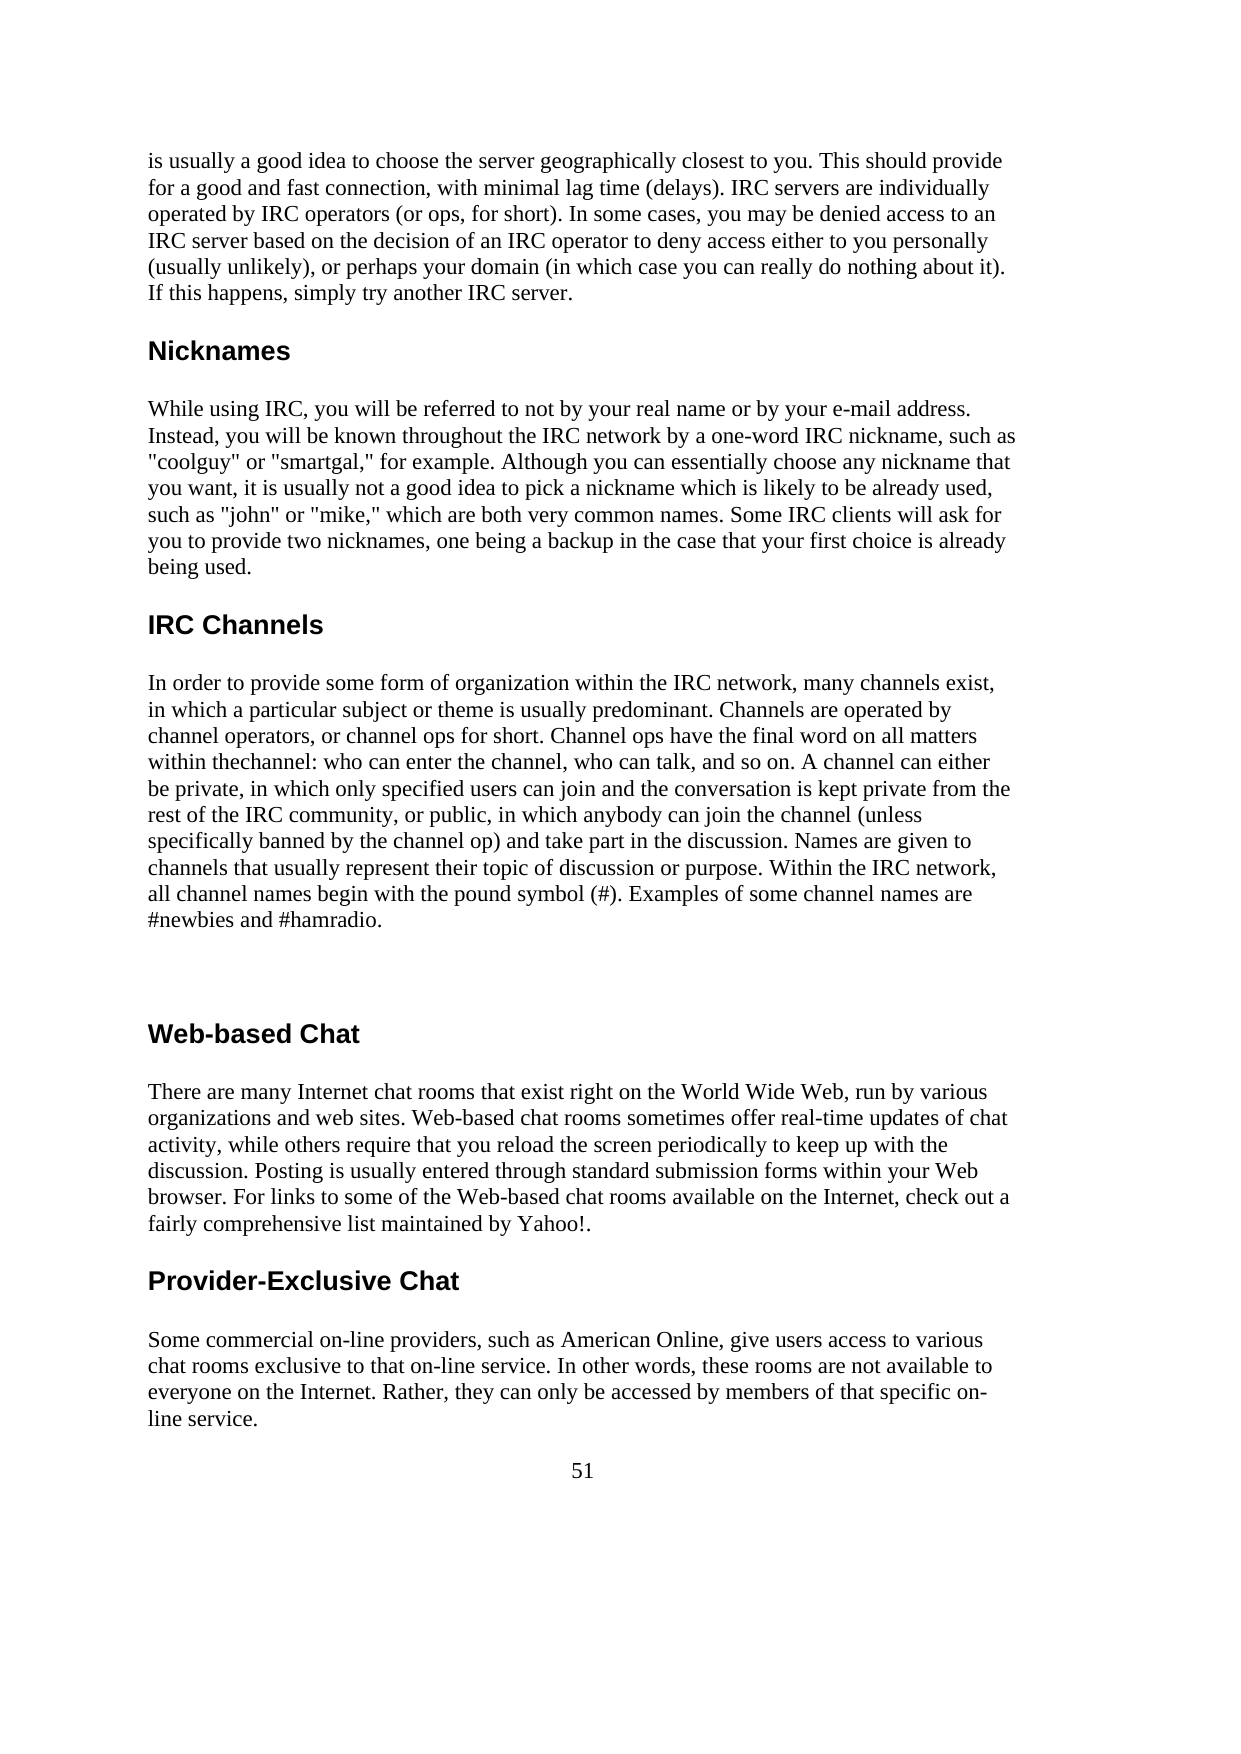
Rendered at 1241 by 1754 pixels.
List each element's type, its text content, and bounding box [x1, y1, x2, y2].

subtitle Provider-Exclusive Chat [148, 1265, 1093, 1297]
text is usually a good idea to choose the server geographically closest to you. This should provide for a good and fast connection, with minimal lag time (delays). IRC servers are individually operated by IRC operators (or ops, for short). In some cases, you may be denied access to an IRC server based on the decision of an IRC operator to deny access either to you personally (usually unlikely), or perhaps your domain (in which case you can really do nothing about it). If this happens, simply try another IRC server. [148, 148, 1018, 306]
text While using IRC, you will be referred to not by your real name or by your e-mail address. Instead, you will be known throughout the IRC network by a one-word IRC nickname, such as "coolguy" or "smartgal," for example. Although you can essentially choose any nickname that you want, it is usually not a good idea to pick a nickname which is likely to be already used, such as "john" or "mike," which are both very common names. Some IRC clients will ask for you to provide two nicknames, one being a backup in the case that your first choice is already being used. [148, 395, 1018, 580]
subtitle Web-based Chat [148, 1018, 1093, 1049]
subtitle IRC Channels [148, 609, 1093, 640]
text In order to provide some form of organization within the IRC network, many channels exist, in which a particular subject or theme is usually predominant. Channels are operated by channel operators, or channel ops for short. Channel ops have the final word on all matters within thechannel: who can enter the channel, who can talk, and so on. A channel can either be private, in which only specified users can join and the conversation is kept private from the rest of the IRC community, or public, in which anybody can join the channel (unless specifically banned by the channel op) and take part in the discussion. Names are given to channels that usually represent their topic of discussion or purpose. Within the IRC network, all channel names begin with the pound symbol (#). Examples of some channel names are #newbies and #hamradio. [148, 669, 1018, 933]
text Some commercial on-line providers, such as American Online, give users access to various chat rooms exclusive to that on-line service. In other words, these rooms are not available to everyone on the Internet. Rather, they can only be accessed by members of that specific on-line service. [148, 1326, 1018, 1431]
text There are many Internet chat rooms that exist right on the World Wide Web, run by various organizations and web sites. Web-based chat rooms sometimes offer real-time updates of chat activity, while others require that you reload the screen periodically to keep up with the discussion. Posting is usually entered through standard submission forms within your Web browser. For links to some of the Web-based chat rooms available on the Internet, check out a fairly comprehensive list maintained by Yahoo!. [148, 1078, 1018, 1236]
subtitle Nicknames [148, 335, 1093, 366]
